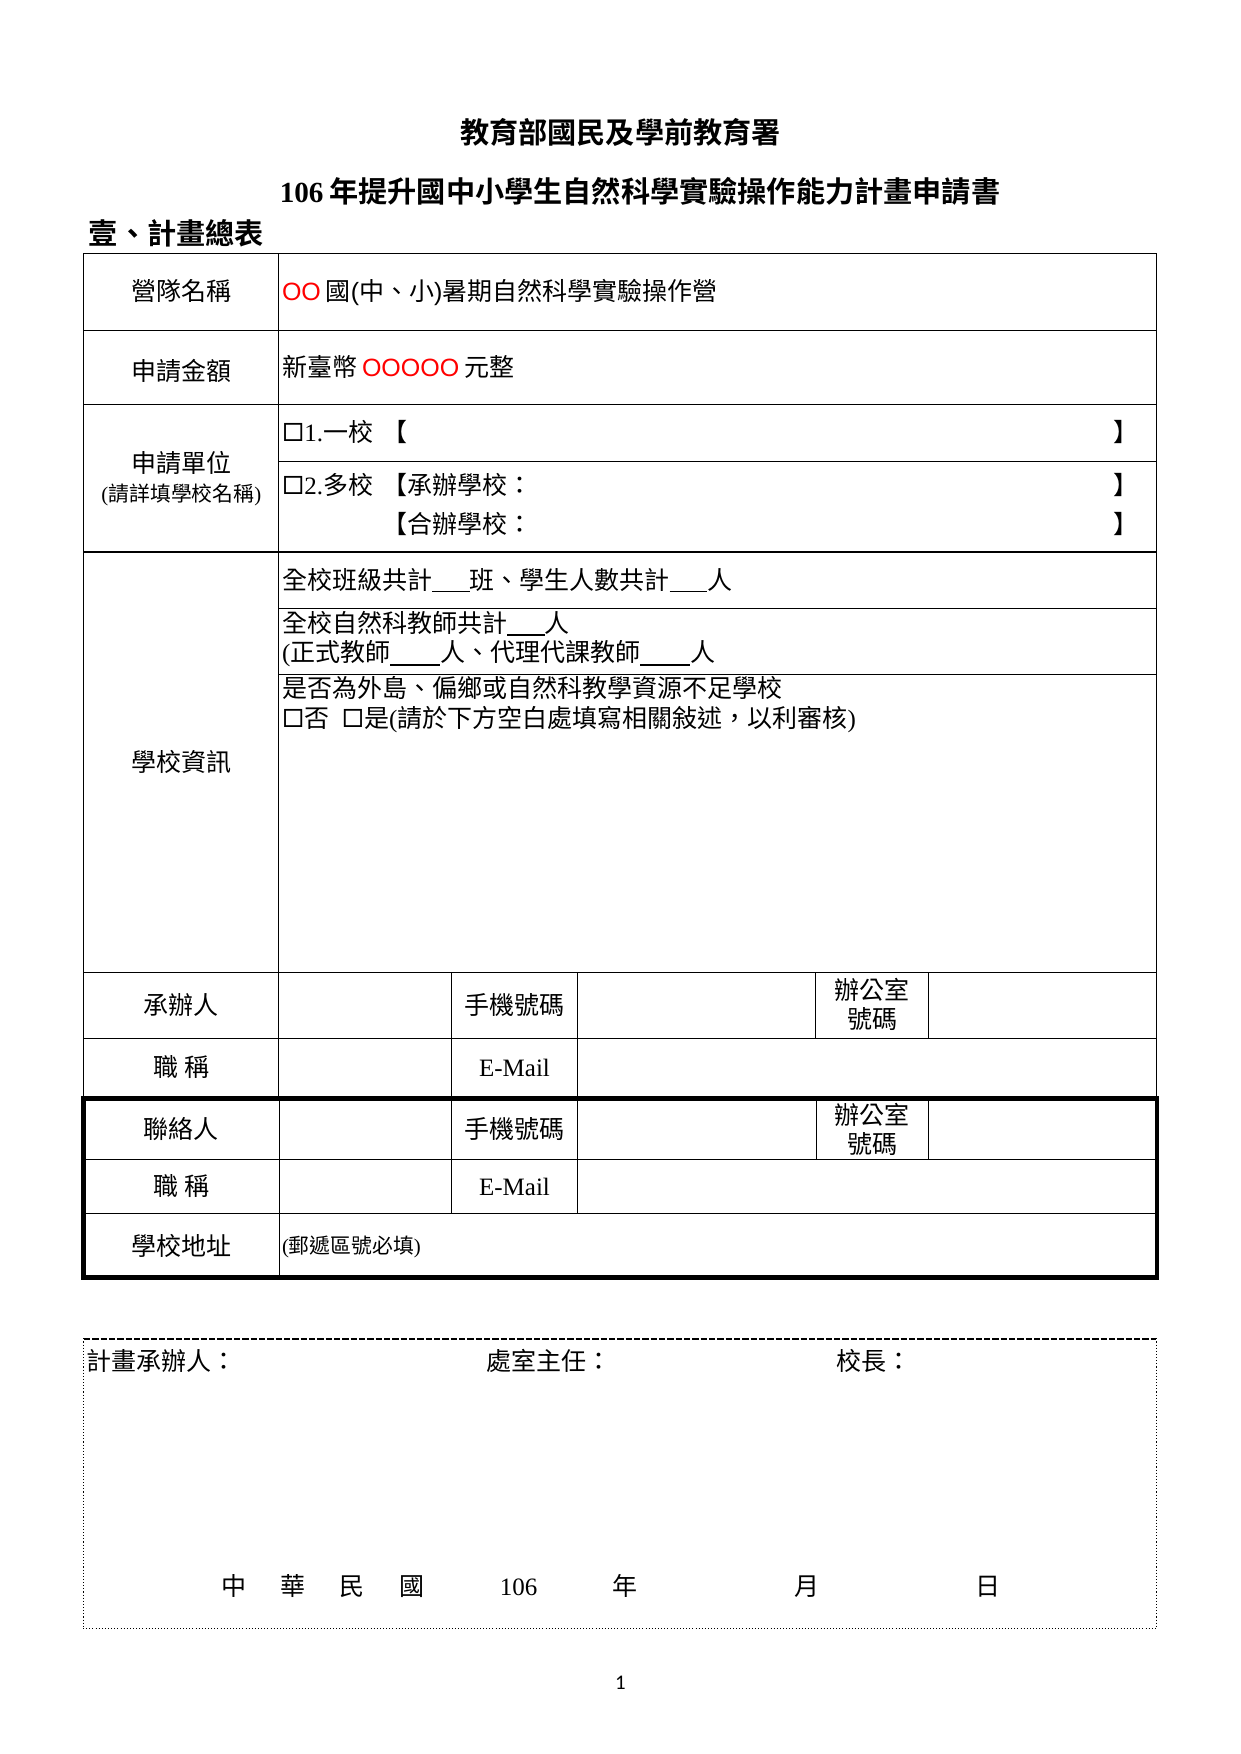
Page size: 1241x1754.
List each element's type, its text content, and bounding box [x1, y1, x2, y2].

table_cell E-Mail [452, 1160, 577, 1213]
table_cell 手機號碼 [452, 973, 577, 1037]
table_cell [279, 973, 451, 1037]
table_header OO國(中、小)暑期自然科學實驗操作營 [279, 254, 1156, 330]
table_cell 計畫承辦人： 處室主任： 校長： 中華民國 106 年 月 日 [84, 1338, 1157, 1628]
table_cell 承辦人 [84, 973, 278, 1037]
table_cell 新臺幣OOOOO元整 [279, 331, 1156, 404]
text 教育部國民及學前教育署 [89, 93, 1152, 168]
table_cell 聯絡人 [86, 1101, 279, 1159]
table_cell 手機號碼 [452, 1101, 577, 1159]
table_cell 職 稱 [84, 1039, 278, 1096]
table_cell 學校資訊 [84, 553, 278, 972]
table_cell [929, 1101, 1155, 1159]
table_cell 2.多校 【承辦學校： 】 【合辦學校： 】 [279, 462, 1156, 551]
table_cell [280, 1160, 451, 1213]
table_cell 學校地址 [86, 1214, 279, 1275]
table_cell [735, 1280, 839, 1338]
table_cell [578, 1101, 816, 1159]
text 壹、計畫總表 [89, 211, 1152, 253]
table_cell [279, 1039, 451, 1096]
text 106年提升國中小學生自然科學實驗操作能力計畫申請書 [89, 168, 1191, 211]
table_cell 申請金額 [84, 331, 278, 404]
table_cell 全校自然科教師共計 人 (正式教師 人、代理代課教師 人 [279, 609, 1156, 673]
table_cell 職 稱 [86, 1160, 279, 1213]
table_cell [929, 973, 1156, 1037]
table_cell 1.一校 【 】 [279, 405, 1156, 461]
table_cell 是否為外島、偏鄉或自然科教學資源不足學校 否 是(請於下方空白處填寫相關敍述，以利審核) [279, 675, 1156, 972]
table_cell 辦公室 號碼 [816, 973, 928, 1037]
table_cell 辦公室 號碼 [817, 1101, 928, 1159]
table_cell [578, 973, 815, 1037]
table_cell [578, 1160, 1155, 1213]
table_cell 申請單位 (請詳填學校名稱) [84, 405, 278, 551]
table_cell [84, 1280, 734, 1338]
table_cell [578, 1039, 1156, 1096]
table_cell [839, 1280, 1157, 1338]
table_cell (郵遞區號必填) [280, 1214, 1155, 1275]
table_header 營隊名稱 [84, 254, 278, 330]
table_cell E-Mail [452, 1039, 577, 1096]
table_cell [280, 1101, 451, 1159]
table_cell 全校班級共計 班、學生人數共計 人 [279, 553, 1156, 608]
